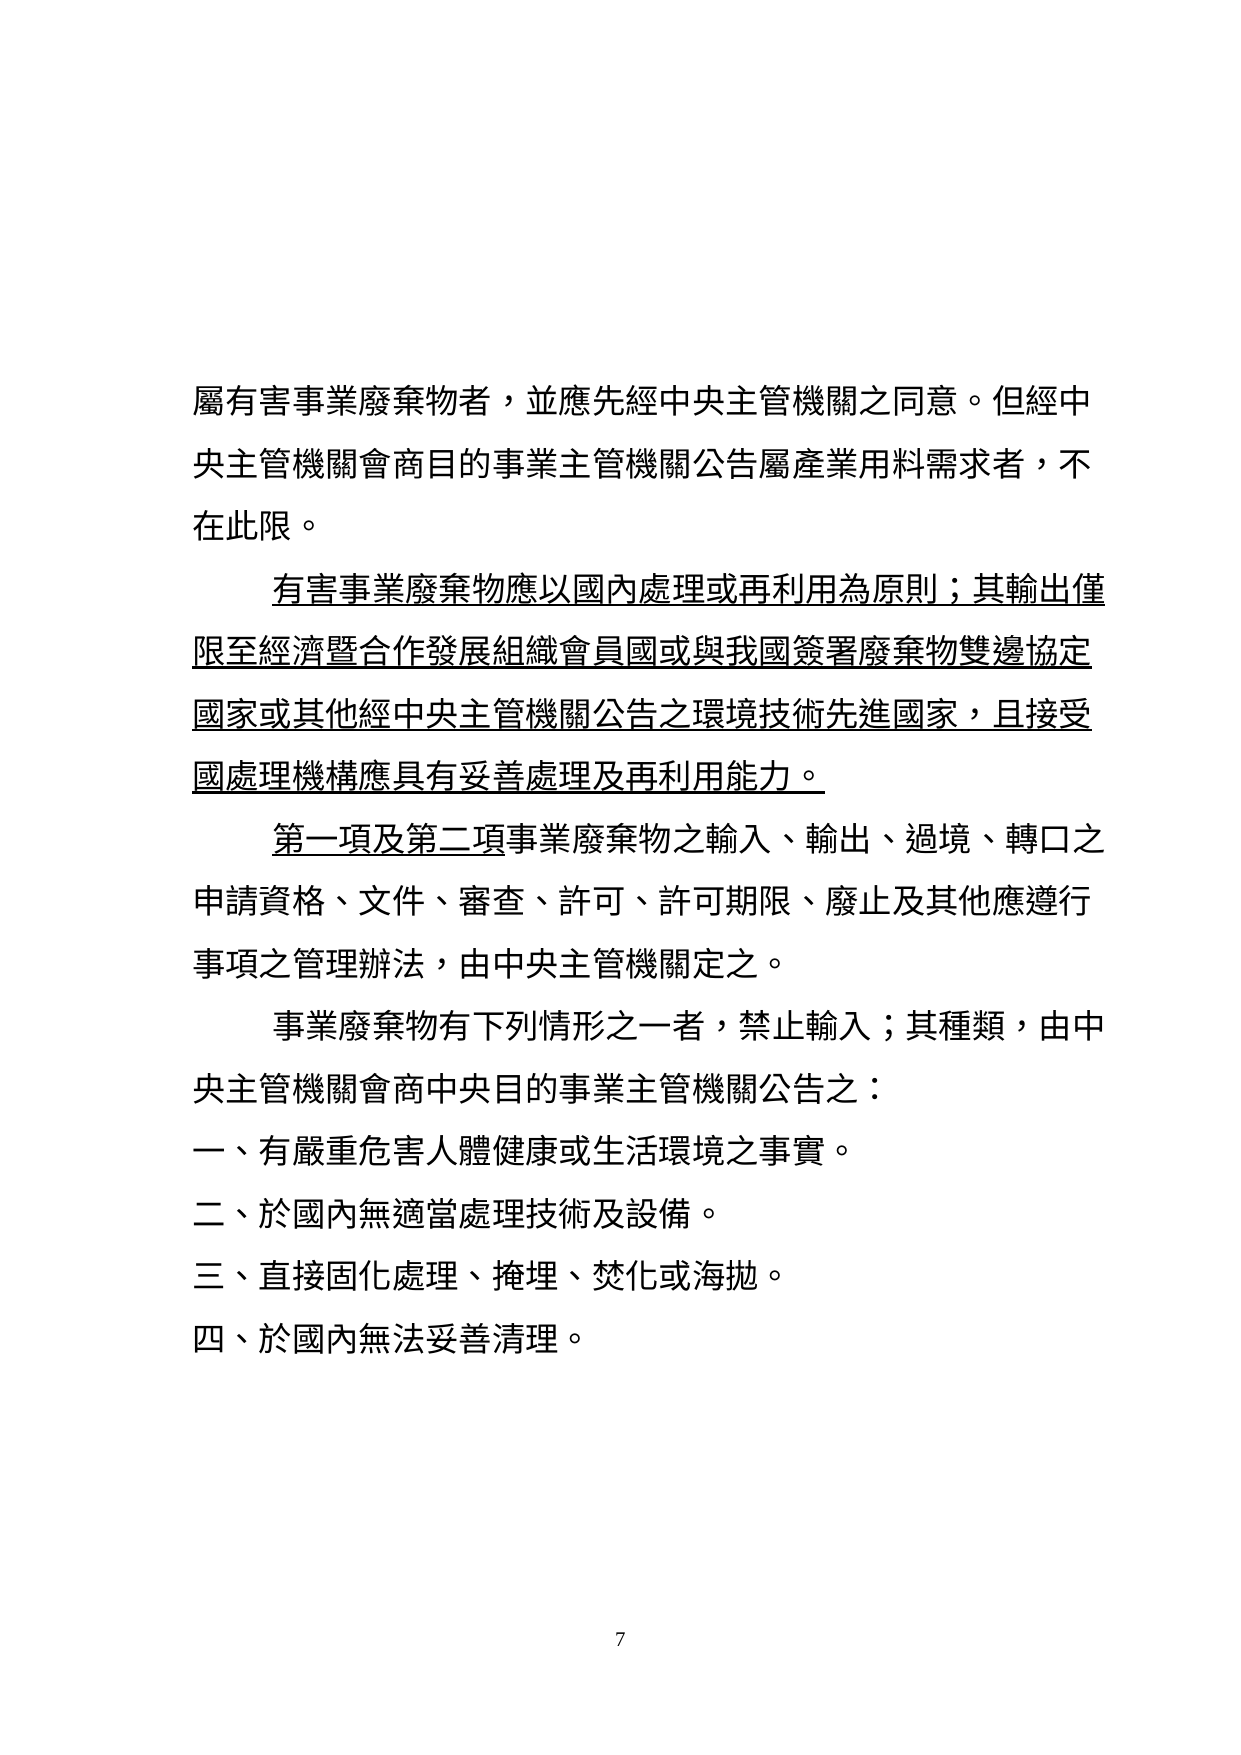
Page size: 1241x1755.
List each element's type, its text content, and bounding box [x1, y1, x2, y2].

text 二、於國內無適當處理技術及設備。 [192, 1170, 1106, 1233]
text 第一項及第二項事業廢棄物之輸入、輸出、過境、轉口之申請資格、文件、審查、許可、許可期限、廢止及其他應遵行事項之管理辦法，由中央主管機關定之。 [192, 795, 1106, 983]
text 四、於國內無法妥善清理。 [192, 1295, 1106, 1358]
text 有害事業廢棄物應以國內處理或再利用為原則；其輸出僅限至經濟暨合作發展組織會員國或與我國簽署廢棄物雙邊協定國家或其他經中央主管機關公告之環境技術先進國家，且接受國處理機構應具有妥善處理及再利用能力。 [192, 545, 1106, 795]
text 一、有嚴重危害人體健康或生活環境之事實。 [192, 1108, 1106, 1170]
text 事業廢棄物有下列情形之一者，禁止輸入；其種類，由中央主管機關會商中央目的事業主管機關公告之： [192, 983, 1106, 1108]
text 三、直接固化處理、掩埋、焚化或海拋。 [192, 1233, 1106, 1295]
text 屬有害事業廢棄物者，並應先經中央主管機關之同意。但經中央主管機關會商目的事業主管機關公告屬產業用料需求者，不在此限。 [192, 358, 1106, 545]
